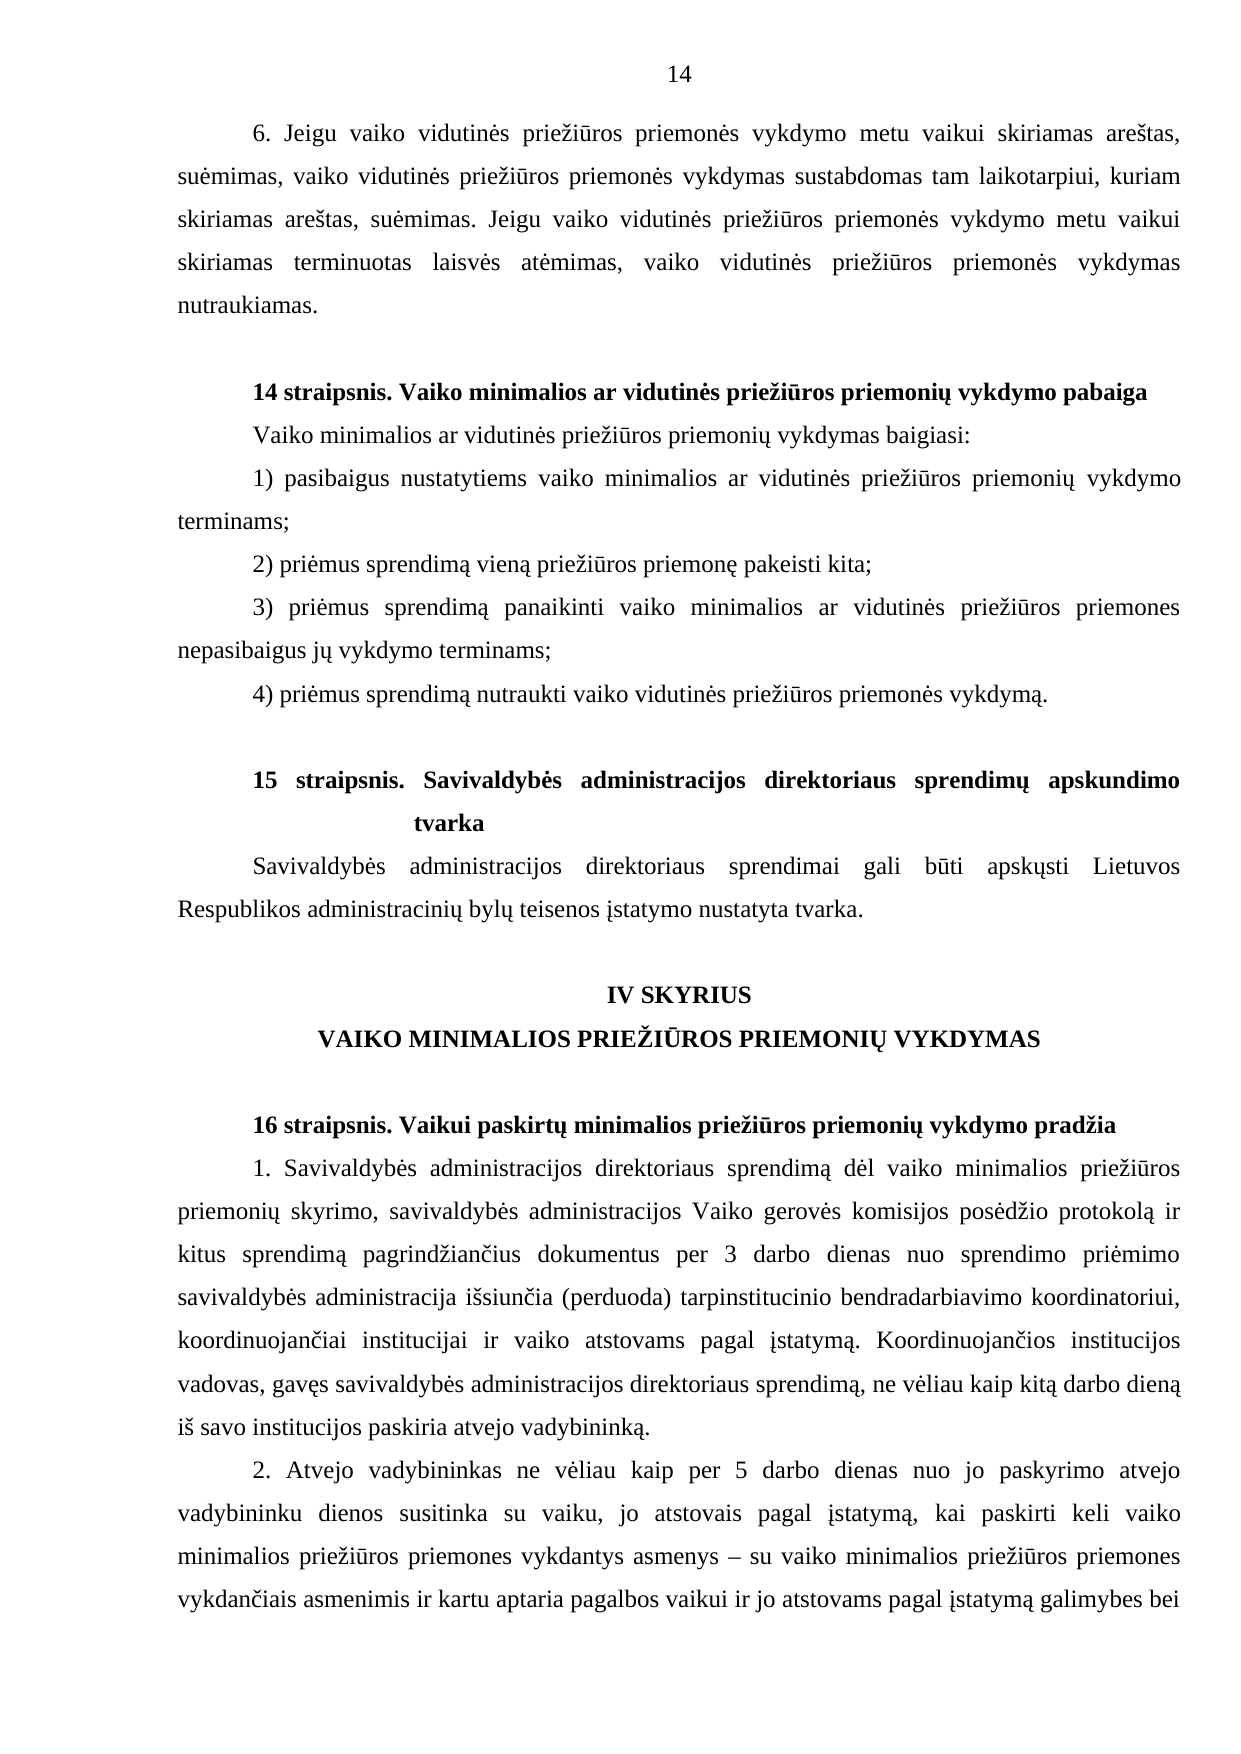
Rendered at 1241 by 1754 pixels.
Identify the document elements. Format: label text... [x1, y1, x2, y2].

text 6. Jeigu vaiko vidutinės priežiūros priemonės vykdymo metu vaikui skiriamas areštas, suėmimas, vaiko vidutinės priežiūros priemonės vykdymas sustabdomas tam laikotarpiui, kuriam skiriamas areštas, suėmimas. Jeigu vaiko vidutinės priežiūros priemonės vykdymo metu vaikui skiriamas terminuotas laisvės atėmimas, vaiko vidutinės priežiūros priemonės vykdymas nutraukiamas. [177, 118, 1181, 319]
text 3) priėmus sprendimą panaikinti vaiko minimalios ar vidutinės priežiūros priemones nepasibaigus jų vykdymo terminams; [177, 592, 1181, 664]
text 16 straipsnis. Vaikui paskirtų minimalios priežiūros priemonių vykdymo pradžia [177, 1110, 1181, 1139]
text VAIKO MINIMALIOS PRIEŽIŪROS PRIEMONIŲ VYKDYMAS [177, 1024, 1181, 1052]
text Vaiko minimalios ar vidutinės priežiūros priemonių vykdymas baigiasi: [177, 420, 1181, 449]
text 1) pasibaigus nustatytiems vaiko minimalios ar vidutinės priežiūros priemonių vykdymo terminams; [177, 463, 1181, 535]
text 14 straipsnis. Vaiko minimalios ar vidutinės priežiūros priemonių vykdymo pabaiga [177, 377, 1181, 406]
text 15 straipsnis. Savivaldybės administracijos direktoriaus sprendimų apskundimo tvarka [252, 765, 1181, 837]
text IV SKYRIUS [177, 981, 1181, 1009]
text Savivaldybės administracijos direktoriaus sprendimai gali būti apskųsti Lietuvos Respublikos administracinių bylų teisenos įstatymo nustatyta tvarka. [177, 851, 1181, 923]
text 2. Atvejo vadybininkas ne vėliau kaip per 5 darbo dienas nuo jo paskyrimo atvejo vadybininku dienos susitinka su vaiku, jo atstovais pagal įstatymą, kai paskirti keli vaiko minimalios priežiūros priemones vykdantys asmenys – su vaiko minimalios priežiūros priemones vykdančiais asmenimis ir kartu aptaria pagalbos vaikui ir jo atstovams pagal įstatymą galimybes bei [177, 1455, 1181, 1613]
text 2) priėmus sprendimą vieną priežiūros priemonę pakeisti kita; [177, 549, 1181, 578]
text 1. Savivaldybės administracijos direktoriaus sprendimą dėl vaiko minimalios priežiūros priemonių skyrimo, savivaldybės administracijos Vaiko gerovės komisijos posėdžio protokolą ir kitus sprendimą pagrindžiančius dokumentus per 3 darbo dienas nuo sprendimo priėmimo savivaldybės administracija išsiunčia (perduoda) tarpinstitucinio bendradarbiavimo koordinatoriui, koordinuojančiai institucijai ir vaiko atstovams pagal įstatymą. Koordinuojančios institucijos vadovas, gavęs savivaldybės administracijos direktoriaus sprendimą, ne vėliau kaip kitą darbo dieną iš savo institucijos paskiria atvejo vadybininką. [177, 1153, 1181, 1441]
text 4) priėmus sprendimą nutraukti vaiko vidutinės priežiūros priemonės vykdymą. [177, 679, 1181, 707]
